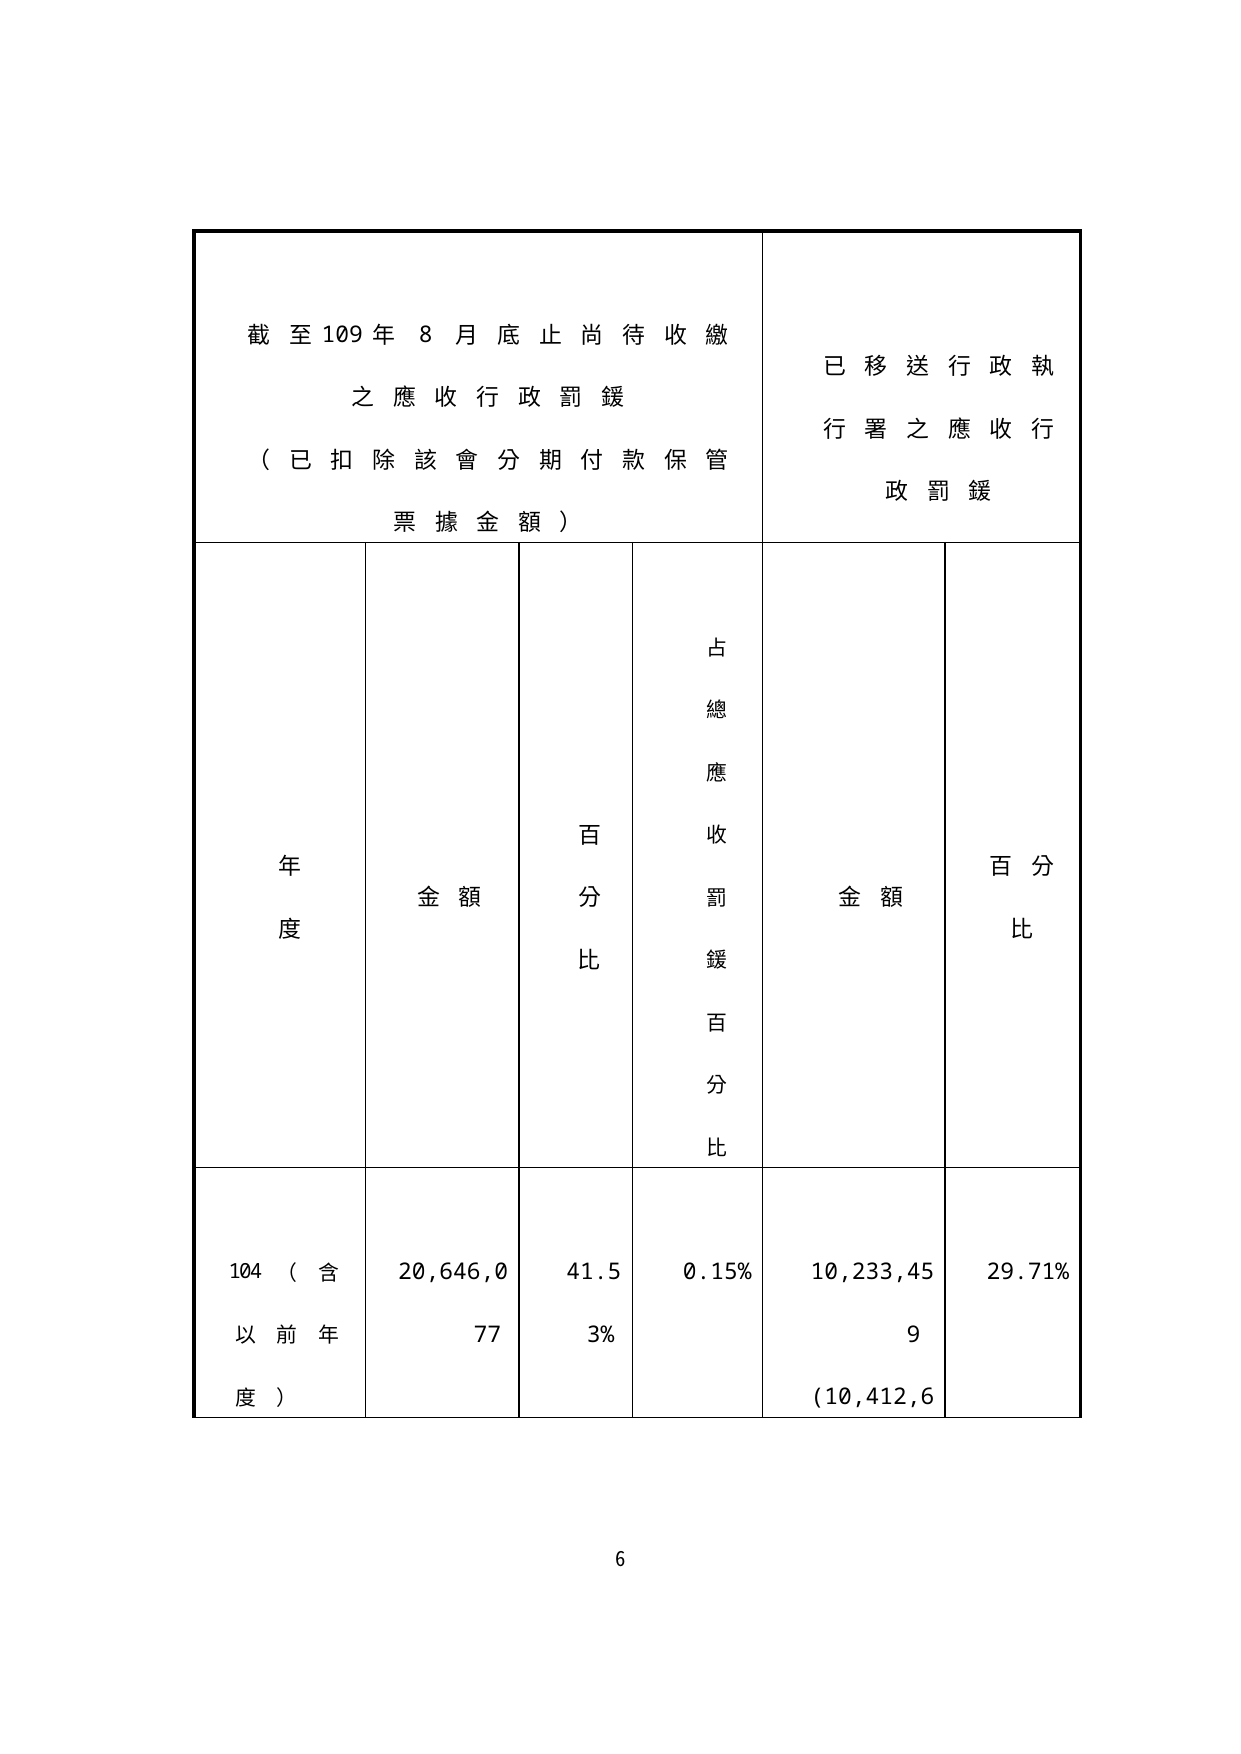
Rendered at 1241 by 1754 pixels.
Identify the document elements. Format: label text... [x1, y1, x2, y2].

table_cell 0.15% [633, 1168, 762, 1417]
table_cell 百分比 [946, 543, 1079, 1167]
table_header 截至109年8月底止尚待收繳之應收行政罰鍰 （已扣除該會分期付款保管票據金額） [196, 233, 762, 542]
table_cell 百分比 [520, 543, 632, 1167]
table_cell 10,233,459 (10,412,6 [763, 1168, 944, 1417]
table_cell 104（含以前年度） [196, 1168, 365, 1417]
table_cell 41.53% [520, 1168, 632, 1417]
table_cell 年 度 [196, 543, 365, 1167]
table_cell 20,646,077 [366, 1168, 518, 1417]
table_cell 29.71% [946, 1168, 1079, 1417]
table_cell 占總應收罰鍰百分比 [633, 543, 762, 1167]
table_header 已移送行政執行署之應收行政罰鍰 [763, 233, 1079, 542]
table_cell 金額 [366, 543, 518, 1167]
table_cell 金額 [763, 543, 944, 1167]
